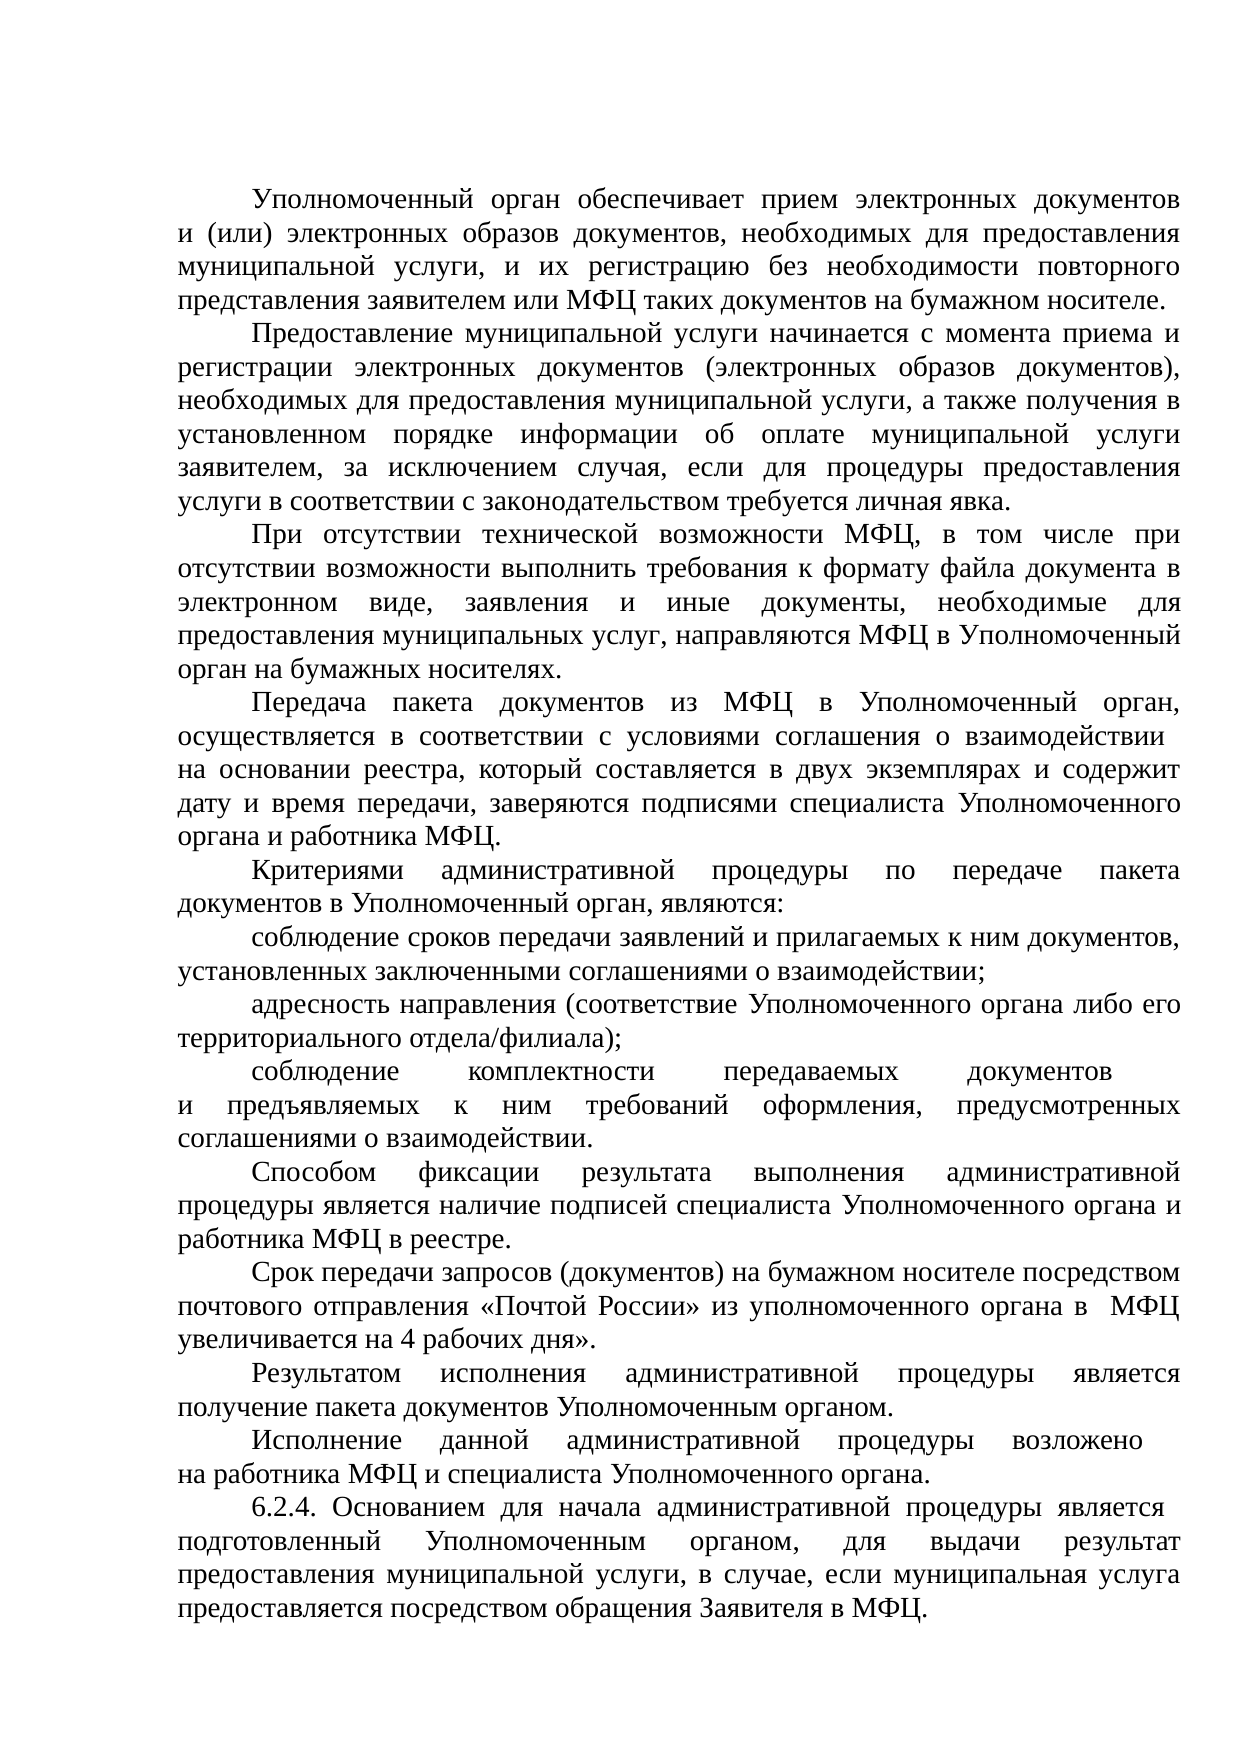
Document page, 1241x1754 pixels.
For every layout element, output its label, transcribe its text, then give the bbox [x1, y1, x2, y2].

text 6.2.4. Основанием для начала административной процедуры является подготовленный Уполномоченным органом, для выдачи результат предоставления муниципальной услуги, в случае, если муниципальная услуга предоставляется посредством обращения Заявителя в МФЦ. [177, 1489, 1181, 1623]
text Срок передачи запросов (документов) на бумажном носителе посредством почтового отправления «Почтой России» из уполномоченного органа в МФЦ увеличивается на 4 рабочих дня». [177, 1254, 1181, 1355]
text Предоставление муниципальной услуги начинается с момента приема и регистрации электронных документов (электронных образов документов), необходимых для предоставления муниципальной услуги, а также получения в установленном порядке информации об оплате муниципальной услуги заявителем, за исключением случая, если для процедуры предоставления услуги в соответствии с законодательством требуется личная явка. [177, 315, 1181, 517]
text Способом фиксации результата выполнения административной процедуры является наличие подписей специалиста Уполномоченного органа и работника МФЦ в реестре. [177, 1154, 1181, 1254]
text Уполномоченный орган обеспечивает прием электронных документов и (или) электронных образов документов, необходимых для предоставления муниципальной услуги, и их регистрацию без необходимости повторного представления заявителем или МФЦ таких документов на бумажном носителе. [177, 181, 1181, 315]
text Результатом исполнения административной процедуры является получение пакета документов Уполномоченным органом. [177, 1355, 1181, 1422]
text При отсутствии технической возможности МФЦ, в том числе при отсутствии возможности выполнить требования к формату файла документа в электронном виде, заявления и иные документы, необходи­мые для предоставления муниципальных услуг, направля­ются МФЦ в Уполномоченный орган на бумажных носителях. [177, 517, 1181, 684]
text соблюдение сроков передачи заявлений и прилагаемых к ним документов, установленных заключенными соглашениями о взаимодействии; [177, 919, 1181, 986]
text Критериями административной процедуры по передаче пакета документов в Уполномоченный орган, являются: [177, 852, 1181, 919]
text Исполнение данной административной процедуры возложено на работника МФЦ и специалиста Уполномоченного органа. [177, 1422, 1181, 1489]
text соблюдение комплектности передаваемых документов и предъявляемых к ним требований оформления, предусмотренных соглашениями о взаимодействии. [177, 1053, 1181, 1154]
text Передача пакета документов из МФЦ в Уполномоченный орган, осуществляется в соответствии с условиями соглашения о взаимодействии на основании реестра, который составляется в двух экземплярах и содержит дату и время передачи, заверяются подписями специалиста Уполномоченного органа и работника МФЦ. [177, 684, 1181, 852]
text адресность направления (соответствие Уполномоченного органа либо его территориального отдела/филиала); [177, 986, 1181, 1053]
